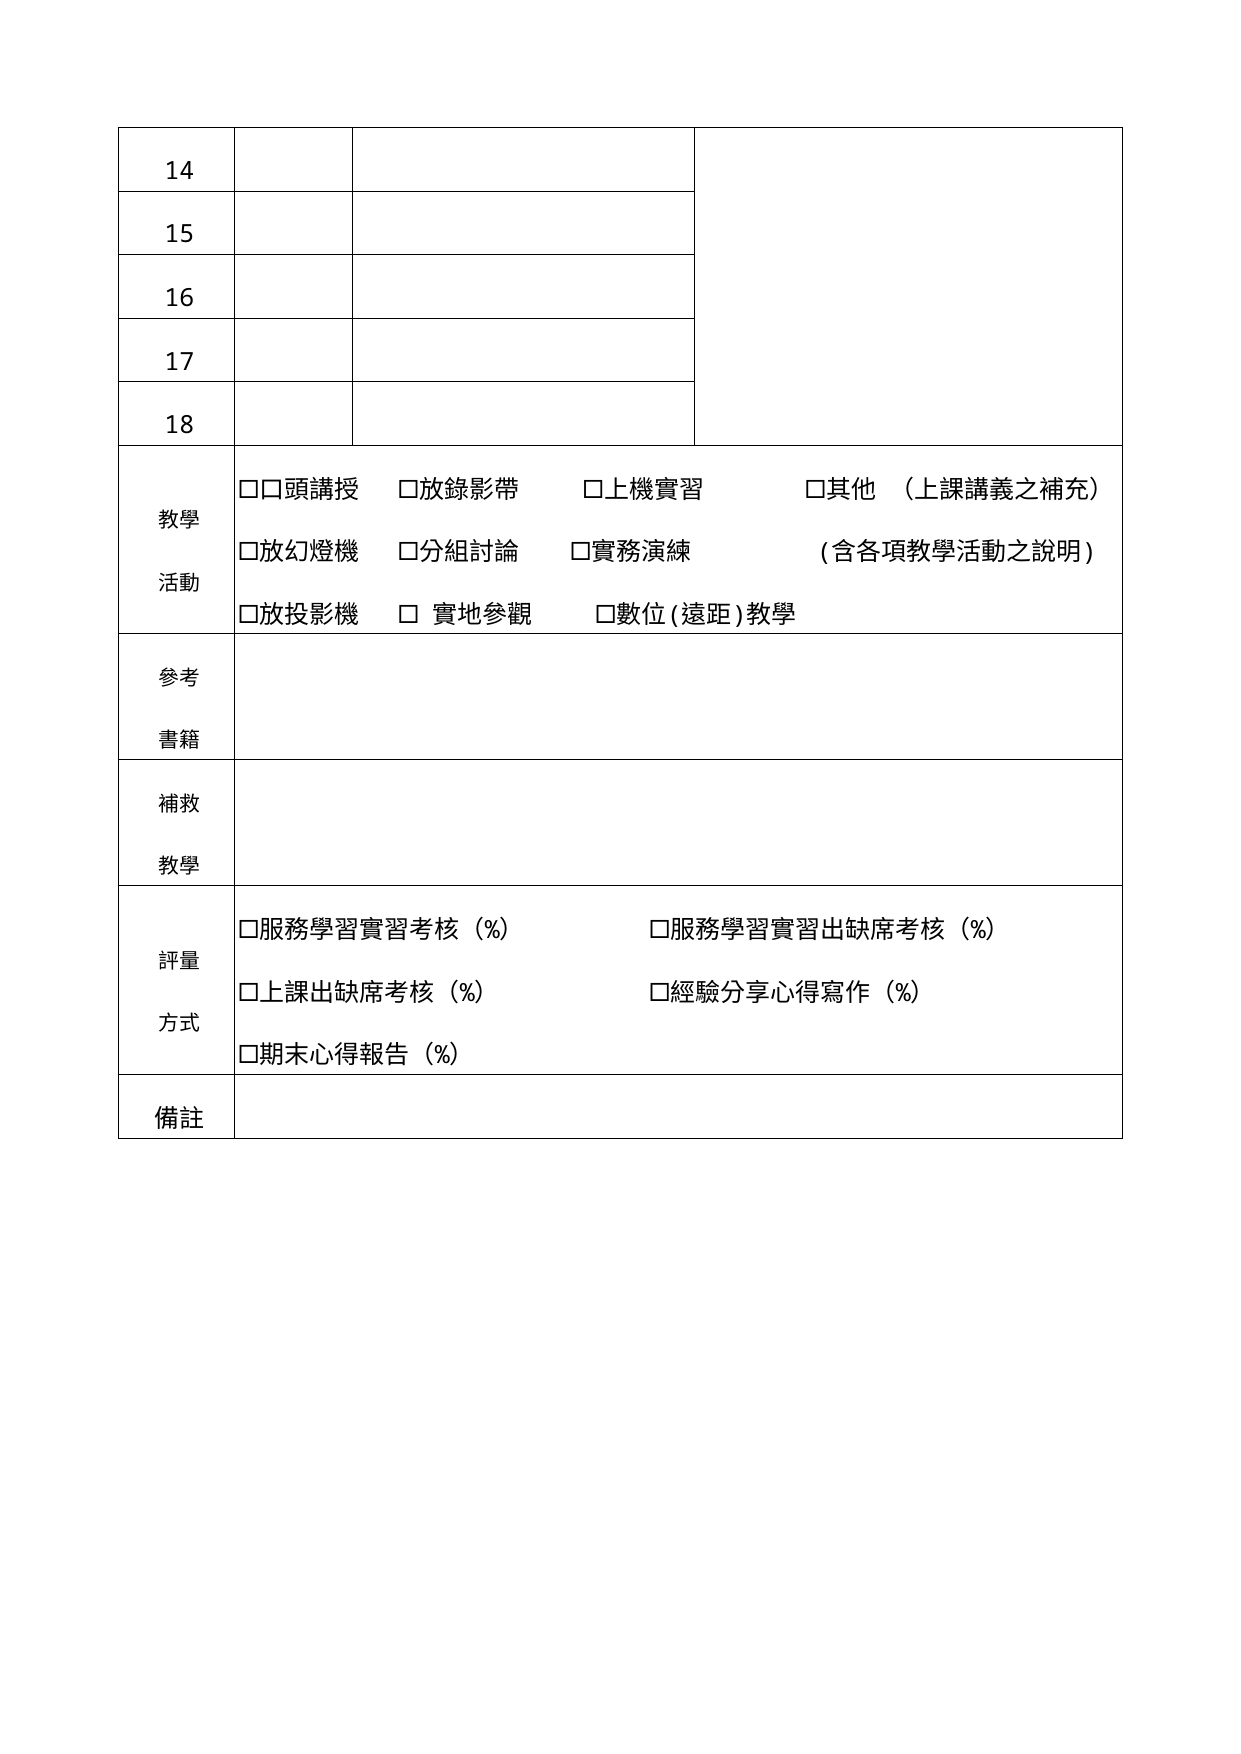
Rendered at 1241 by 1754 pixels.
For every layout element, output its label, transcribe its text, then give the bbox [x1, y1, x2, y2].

table_cell [235, 382, 352, 445]
table_cell [353, 192, 694, 254]
table_cell [235, 319, 352, 381]
table_cell [353, 319, 694, 381]
table_cell [695, 128, 1122, 445]
table_cell 口頭講授 放錄影帶 上機實習 其他 （上課講義之補充） 放幻燈機 分組討論 實務演練 (含各項教學活動之說明) 放投影機  實地參觀 數位(遠距)教學 [235, 446, 1122, 633]
table_cell [235, 634, 1122, 759]
table_cell 18 [119, 382, 234, 445]
table_cell [235, 128, 352, 191]
table_cell 參考 書籍 [119, 634, 234, 759]
table_cell 備註 [119, 1075, 234, 1137]
table_cell 14 [119, 128, 234, 191]
table_cell [235, 192, 352, 254]
table_cell [235, 760, 1122, 885]
table_cell 教學 活動 [119, 446, 234, 633]
table_cell [235, 1075, 1122, 1137]
table_cell [353, 255, 694, 318]
table_cell [353, 128, 694, 191]
table_cell 補救 教學 [119, 760, 234, 885]
table_cell 17 [119, 319, 234, 381]
table_cell [235, 255, 352, 318]
table_cell 16 [119, 255, 234, 318]
table_cell 評量 方式 [119, 886, 234, 1074]
table_cell 服務學習實習考核（%） 服務學習實習出缺席考核（%） 上課出缺席考核（%） 經驗分享心得寫作（%） 期末心得報告（%） [235, 886, 1122, 1074]
table_cell 15 [119, 192, 234, 254]
table_cell [353, 382, 694, 445]
